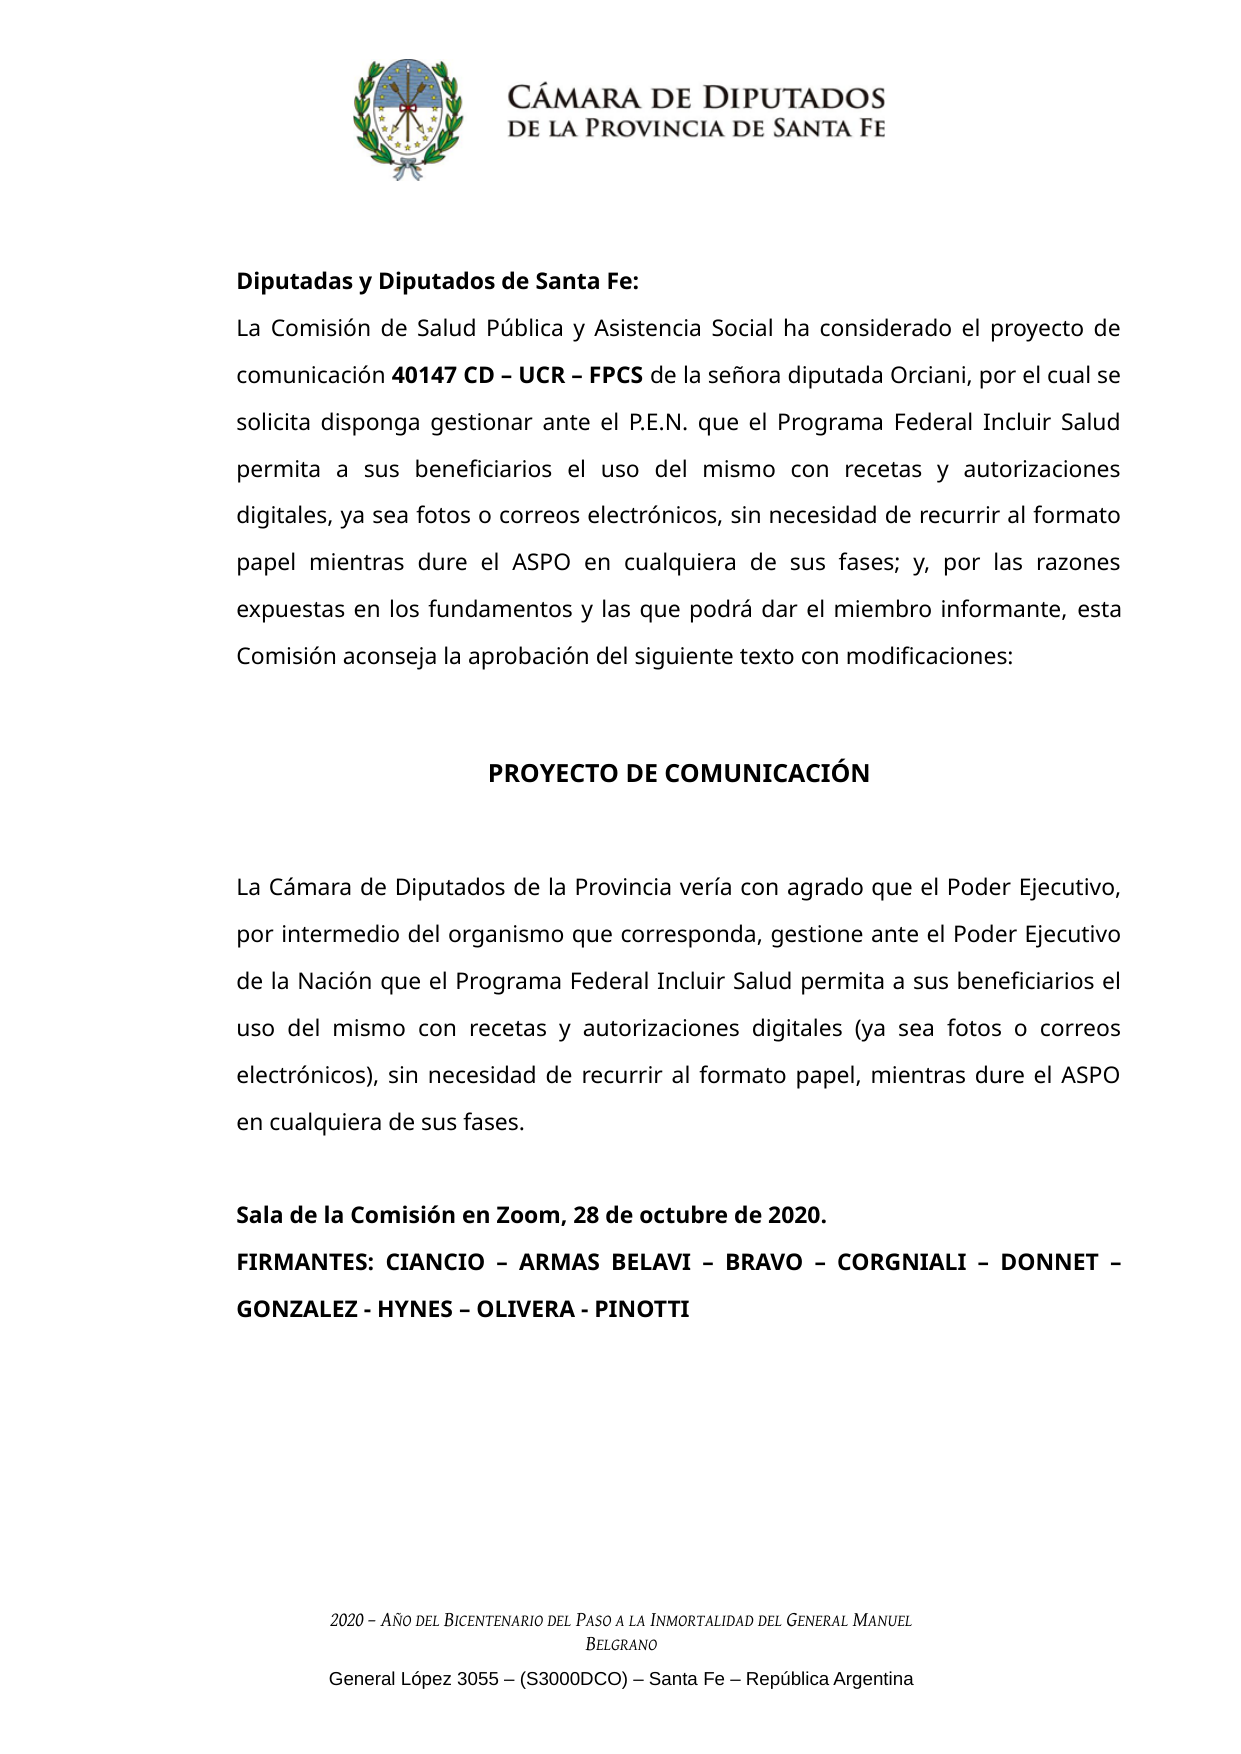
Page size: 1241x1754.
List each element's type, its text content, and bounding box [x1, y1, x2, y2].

text Sala de la Comisión en Zoom, 28 de octubre de 2020. [236, 1199, 1122, 1230]
text Diputadas y Diputados de Santa Fe: [236, 265, 1122, 296]
text PROYECTO DE COMUNICACIÓN [236, 756, 1122, 789]
text FIRMANTES: CIANCIO – ARMAS BELAVI – BRAVO – CORGNIALI – DONNET – GONZALEZ - HYNES – OLIVERA - PINOTTI [236, 1246, 1122, 1324]
text La Cámara de Diputados de la Provincia vería con agrado que el Poder Ejecutivo, por intermedio del organismo que corresponda, gestione ante el Poder Ejecutivo de la Nación que el Programa Federal Incluir Salud permita a sus beneficiarios el uso del mismo con recetas y autorizaciones digitales (ya sea fotos o correos electrónicos), sin necesidad de recurrir al formato papel, mientras dure el ASPO en cualquiera de sus fases. [236, 871, 1122, 1137]
text La Comisión de Salud Pública y Asistencia Social ha considerado el proyecto de comunicación 40147 CD – UCR – FPCS de la señora diputada Orciani, por el cual se solicita disponga gestionar ante el P.E.N. que el Programa Federal Incluir Salud permita a sus beneficiarios el uso del mismo con recetas y autorizaciones digitales, ya sea fotos o correos electrónicos, sin necesidad de recurrir al formato papel mientras dure el ASPO en cualquiera de sus fases; y, por las razones expuestas en los fundamentos y las que podrá dar el miembro informante, esta Comisión aconseja la aprobación del siguiente texto con modificaciones: [236, 312, 1122, 671]
